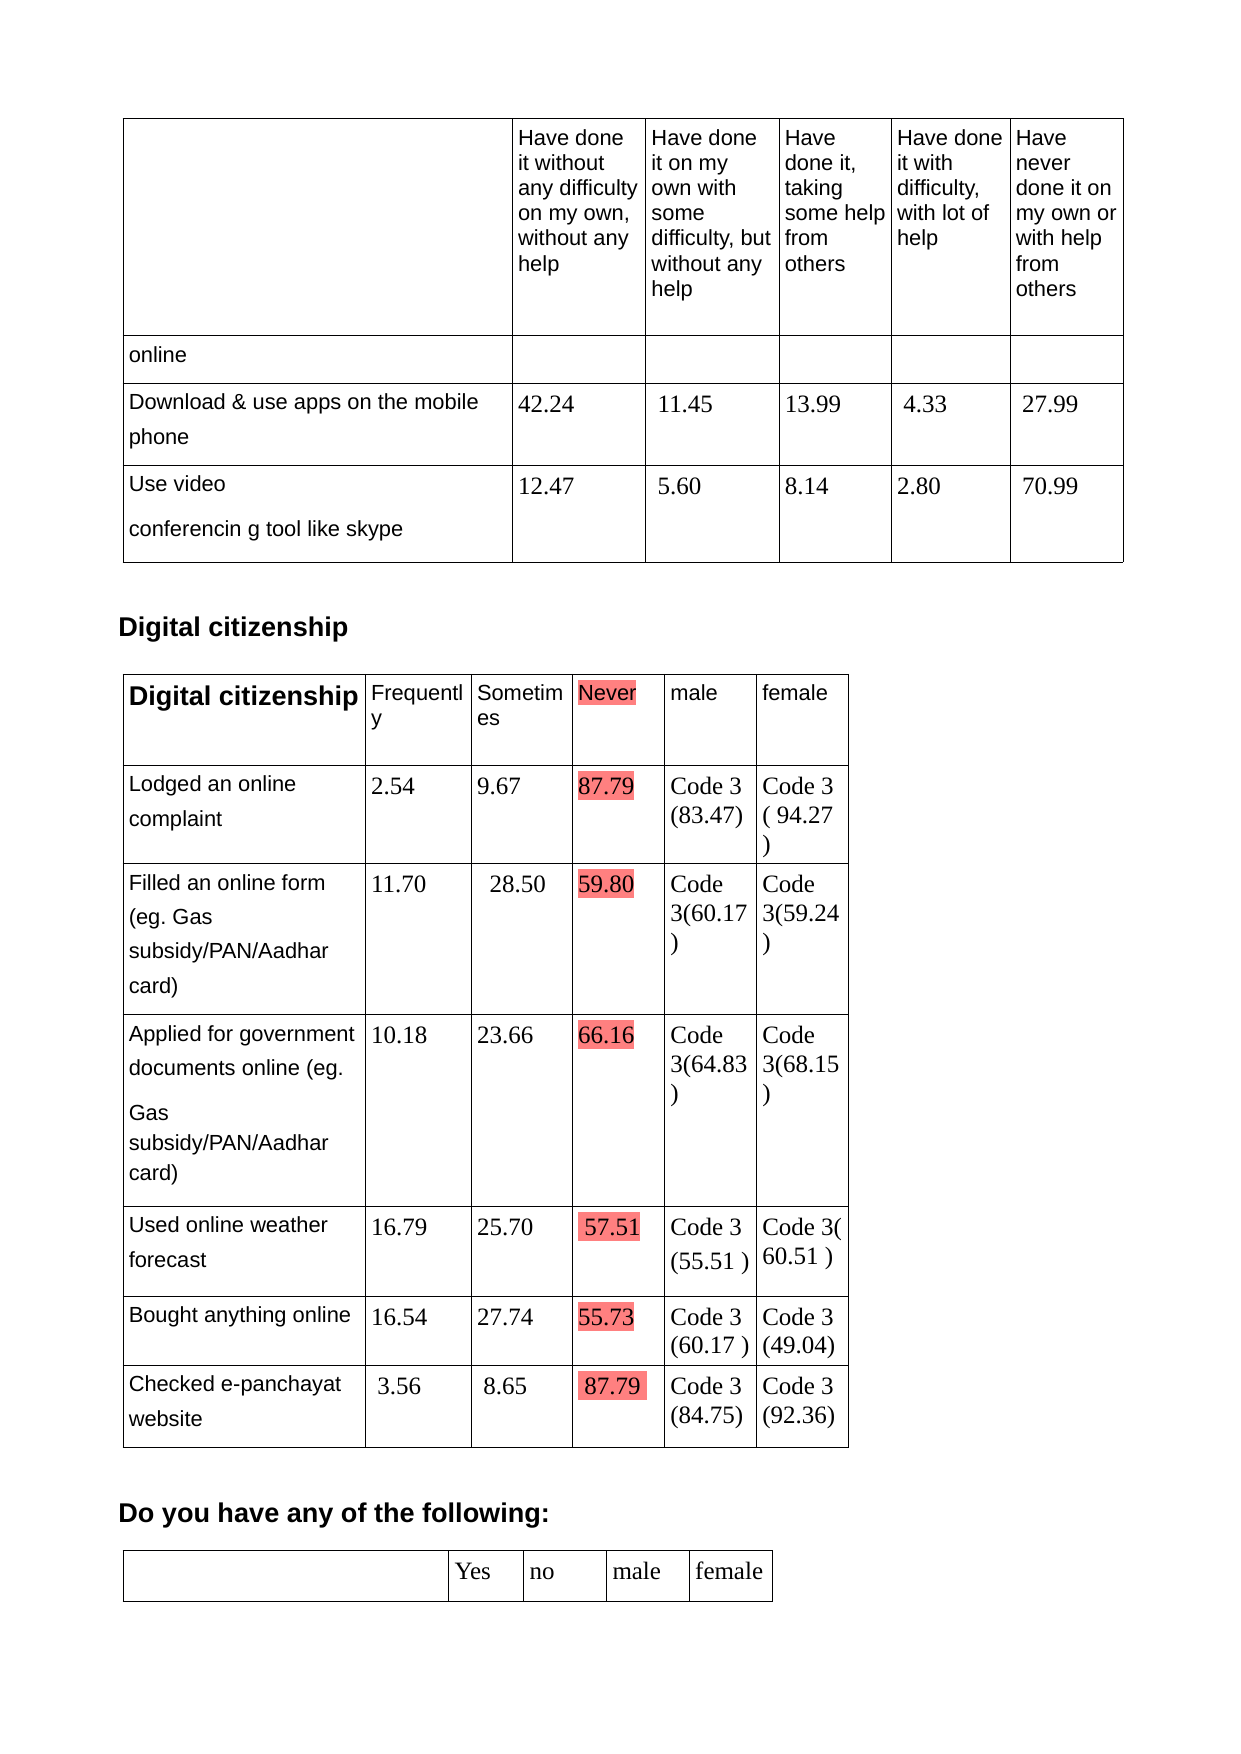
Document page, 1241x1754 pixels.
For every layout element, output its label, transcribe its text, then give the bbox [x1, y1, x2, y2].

table_cell 2.80 [892, 466, 1010, 562]
table_cell 11.45 [646, 384, 779, 465]
table_cell [646, 336, 779, 383]
table_cell Code 3(60.17 ) [665, 864, 756, 1014]
table_cell 9.67 [472, 766, 572, 863]
table_cell 8.14 [780, 466, 891, 562]
table_header Yes [449, 1551, 523, 1601]
text Digital citizenship [118, 611, 1122, 642]
table_header Digital citizenship [124, 675, 365, 765]
table_header [124, 1551, 448, 1601]
table_header male [607, 1551, 689, 1601]
table_cell 11.70 [366, 864, 471, 1014]
table_cell Bought anything online [124, 1297, 365, 1365]
table_cell 25.70 [472, 1207, 572, 1296]
table_cell 87.79 [573, 1366, 664, 1447]
table_cell 42.24 [513, 384, 645, 465]
table_cell 59.80 [573, 864, 664, 1014]
table_cell 27.99 [1011, 384, 1123, 465]
table_cell 10.18 [366, 1015, 471, 1206]
table_header Have done it on my own with some difficulty, but without any help [646, 119, 779, 335]
table_cell Code 3 (55.51 ) [665, 1207, 756, 1296]
table_header Have done it, taking some help from others [780, 119, 891, 335]
table_cell Code 3 ( 94.27 ) [757, 766, 848, 863]
table_cell Code 3 (49.04) [757, 1297, 848, 1365]
table_cell 13.99 [780, 384, 891, 465]
table_cell Code 3 (60.17 ) [665, 1297, 756, 1365]
table_cell Code 3(64.83 ) [665, 1015, 756, 1206]
table_cell [892, 336, 1010, 383]
table_header male [665, 675, 756, 765]
table_cell 55.73 [573, 1297, 664, 1365]
table_header Frequently [366, 675, 471, 765]
table_header Never [573, 675, 664, 765]
table_cell 8.65 [472, 1366, 572, 1447]
table_cell 16.54 [366, 1297, 471, 1365]
table_cell Code 3(59.24) [757, 864, 848, 1014]
table_cell 3.56 [366, 1366, 471, 1447]
table_cell 66.16 [573, 1015, 664, 1206]
table_cell 70.99 [1011, 466, 1123, 562]
table_cell Code 3 (84.75) [665, 1366, 756, 1447]
table_cell 87.79 [573, 766, 664, 863]
table_cell 2.54 [366, 766, 471, 863]
table_cell [780, 336, 891, 383]
table_header Have never done it on my own or with help from others [1011, 119, 1123, 335]
table_cell Code 3(68.15) [757, 1015, 848, 1206]
table_cell Applied for government documents online (eg. Gas subsidy/PAN/Aadhar card) [124, 1015, 365, 1206]
table_cell 4.33 [892, 384, 1010, 465]
table_cell Checked e-panchayat website [124, 1366, 365, 1447]
table_header Have done it with difficulty, with lot of help [892, 119, 1010, 335]
table_cell [513, 336, 645, 383]
table_cell 16.79 [366, 1207, 471, 1296]
table_cell 28.50 [472, 864, 572, 1014]
table_cell Use video conferencin g tool like skype [124, 466, 512, 562]
table_cell online [124, 336, 512, 383]
table_header female [690, 1551, 772, 1601]
table_cell Code 3 (83.47) [665, 766, 756, 863]
table_cell 5.60 [646, 466, 779, 562]
table_cell 57.51 [573, 1207, 664, 1296]
table_cell Filled an online form (eg. Gas subsidy/PAN/Aadhar card) [124, 864, 365, 1014]
table_header Sometimes [472, 675, 572, 765]
table_cell [1011, 336, 1123, 383]
table_header no [524, 1551, 606, 1601]
table_cell 27.74 [472, 1297, 572, 1365]
table_cell Code 3 (92.36) [757, 1366, 848, 1447]
table_header female [757, 675, 848, 765]
table_header Have done it without any difficulty on my own, without any help [513, 119, 645, 335]
table_header [124, 119, 512, 335]
table_cell Lodged an online complaint [124, 766, 365, 863]
table_cell Code 3( 60.51 ) [757, 1207, 848, 1296]
text Do you have any of the following: [118, 1497, 1122, 1528]
table_cell 23.66 [472, 1015, 572, 1206]
table_cell Used online weather forecast [124, 1207, 365, 1296]
table_cell Download & use apps on the mobile phone [124, 384, 512, 465]
table_cell 12.47 [513, 466, 645, 562]
